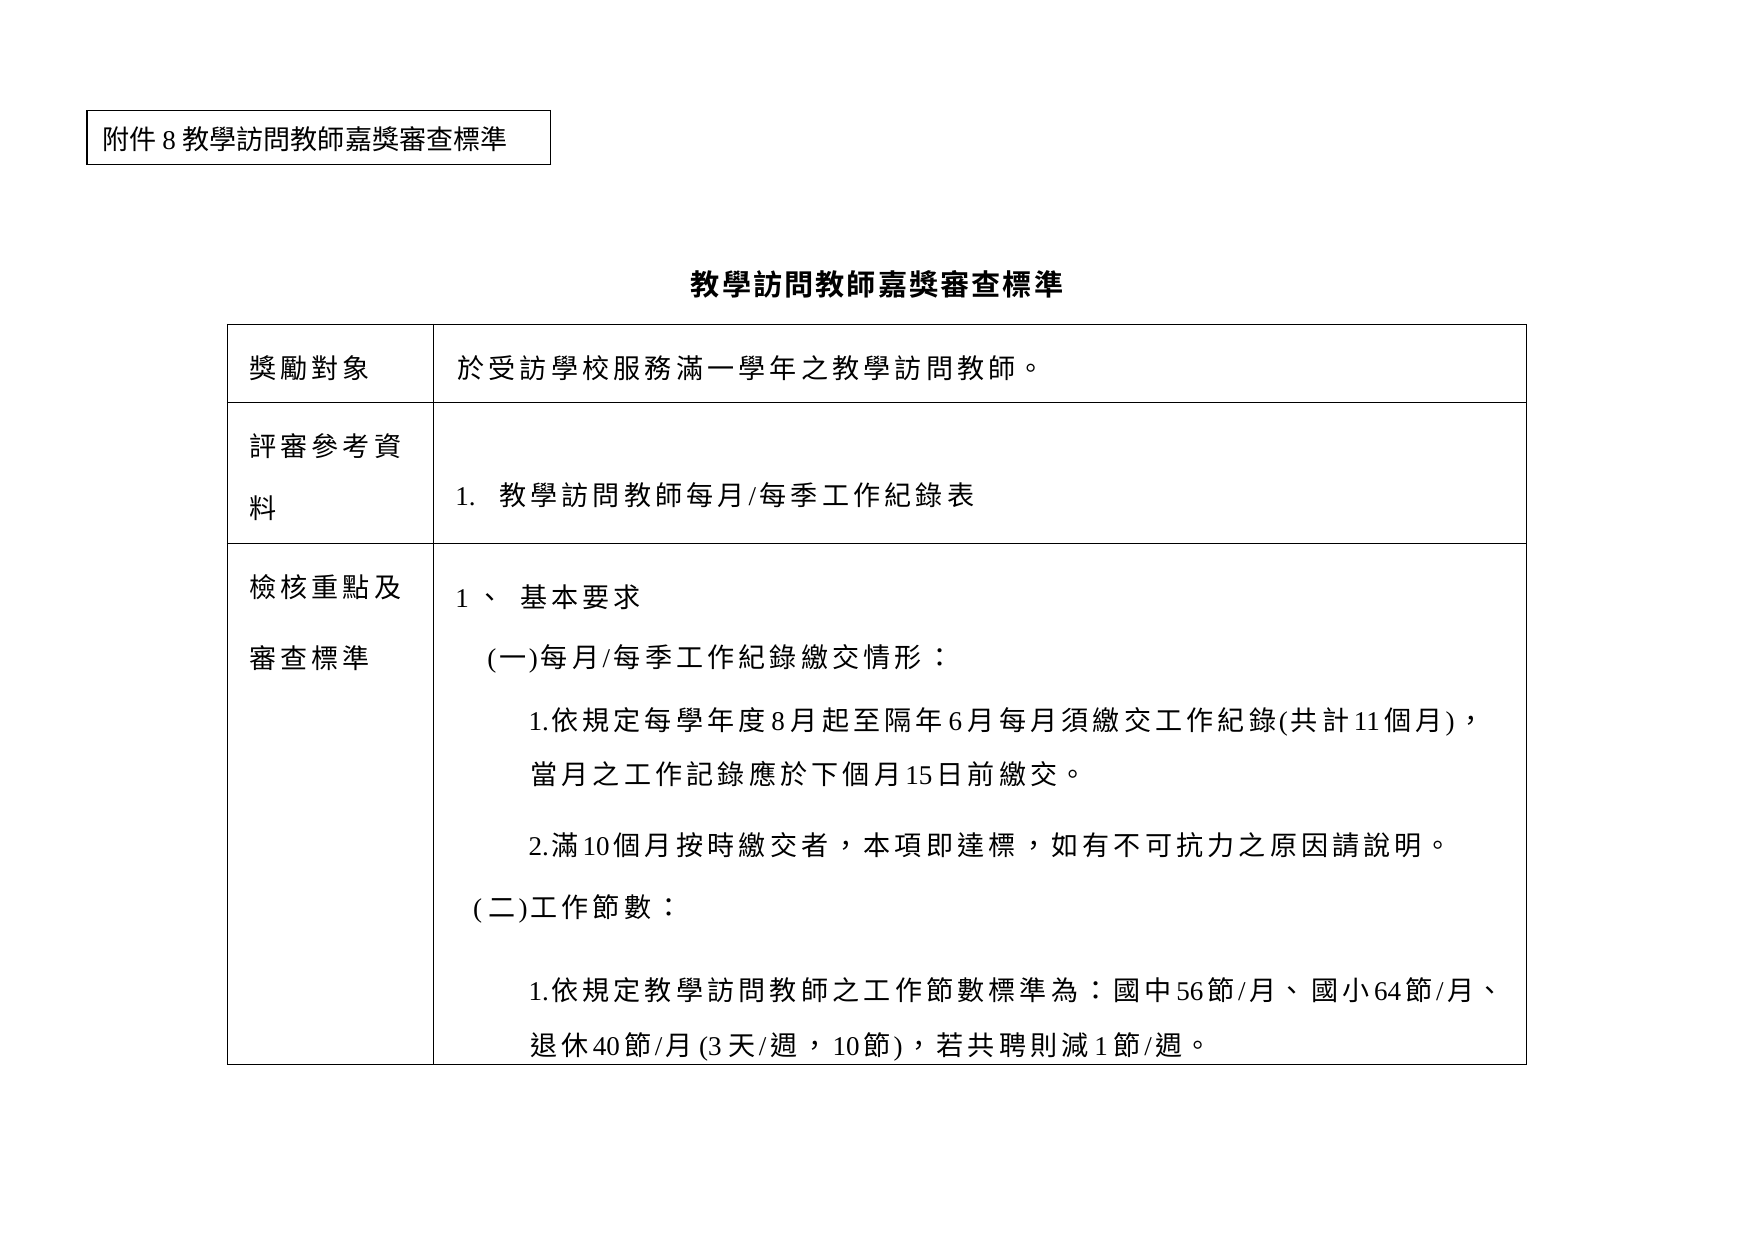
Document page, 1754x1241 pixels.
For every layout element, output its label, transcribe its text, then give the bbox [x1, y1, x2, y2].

table_cell 檢核重點及審查標準 [228, 544, 433, 1064]
text 附件8 教學訪問教師嘉獎審查標準 [102, 118, 535, 156]
table_header 於受訪學校服務滿一學年之教學訪問教師。 [434, 325, 1526, 402]
table_header 獎勵對象 [228, 325, 433, 402]
table_cell 教學訪問教師每月/每季工作紀錄表 [434, 403, 1526, 543]
table_cell 基本要求 (一)每月/每季工作紀錄繳交情形： 1.依規定每學年度8月起至隔年6月每月須繳交工作紀錄(共計11個月)，當月之工作記錄應於下個月15日前繳交。 2.滿10個月按時繳交者，本項即達標，如有不可抗力之原因請說明。 (二)工作節數： 1.依規定教學訪問教師之工作節數標準為：國中56節/月、國小64節/月、退休40節/月(3天/週，10節)，若共聘則減1節/週。 [434, 544, 1526, 1064]
text 教學訪問教師嘉獎審查標準 [80, 241, 1674, 303]
table_cell 評審參考資料 [228, 403, 433, 543]
